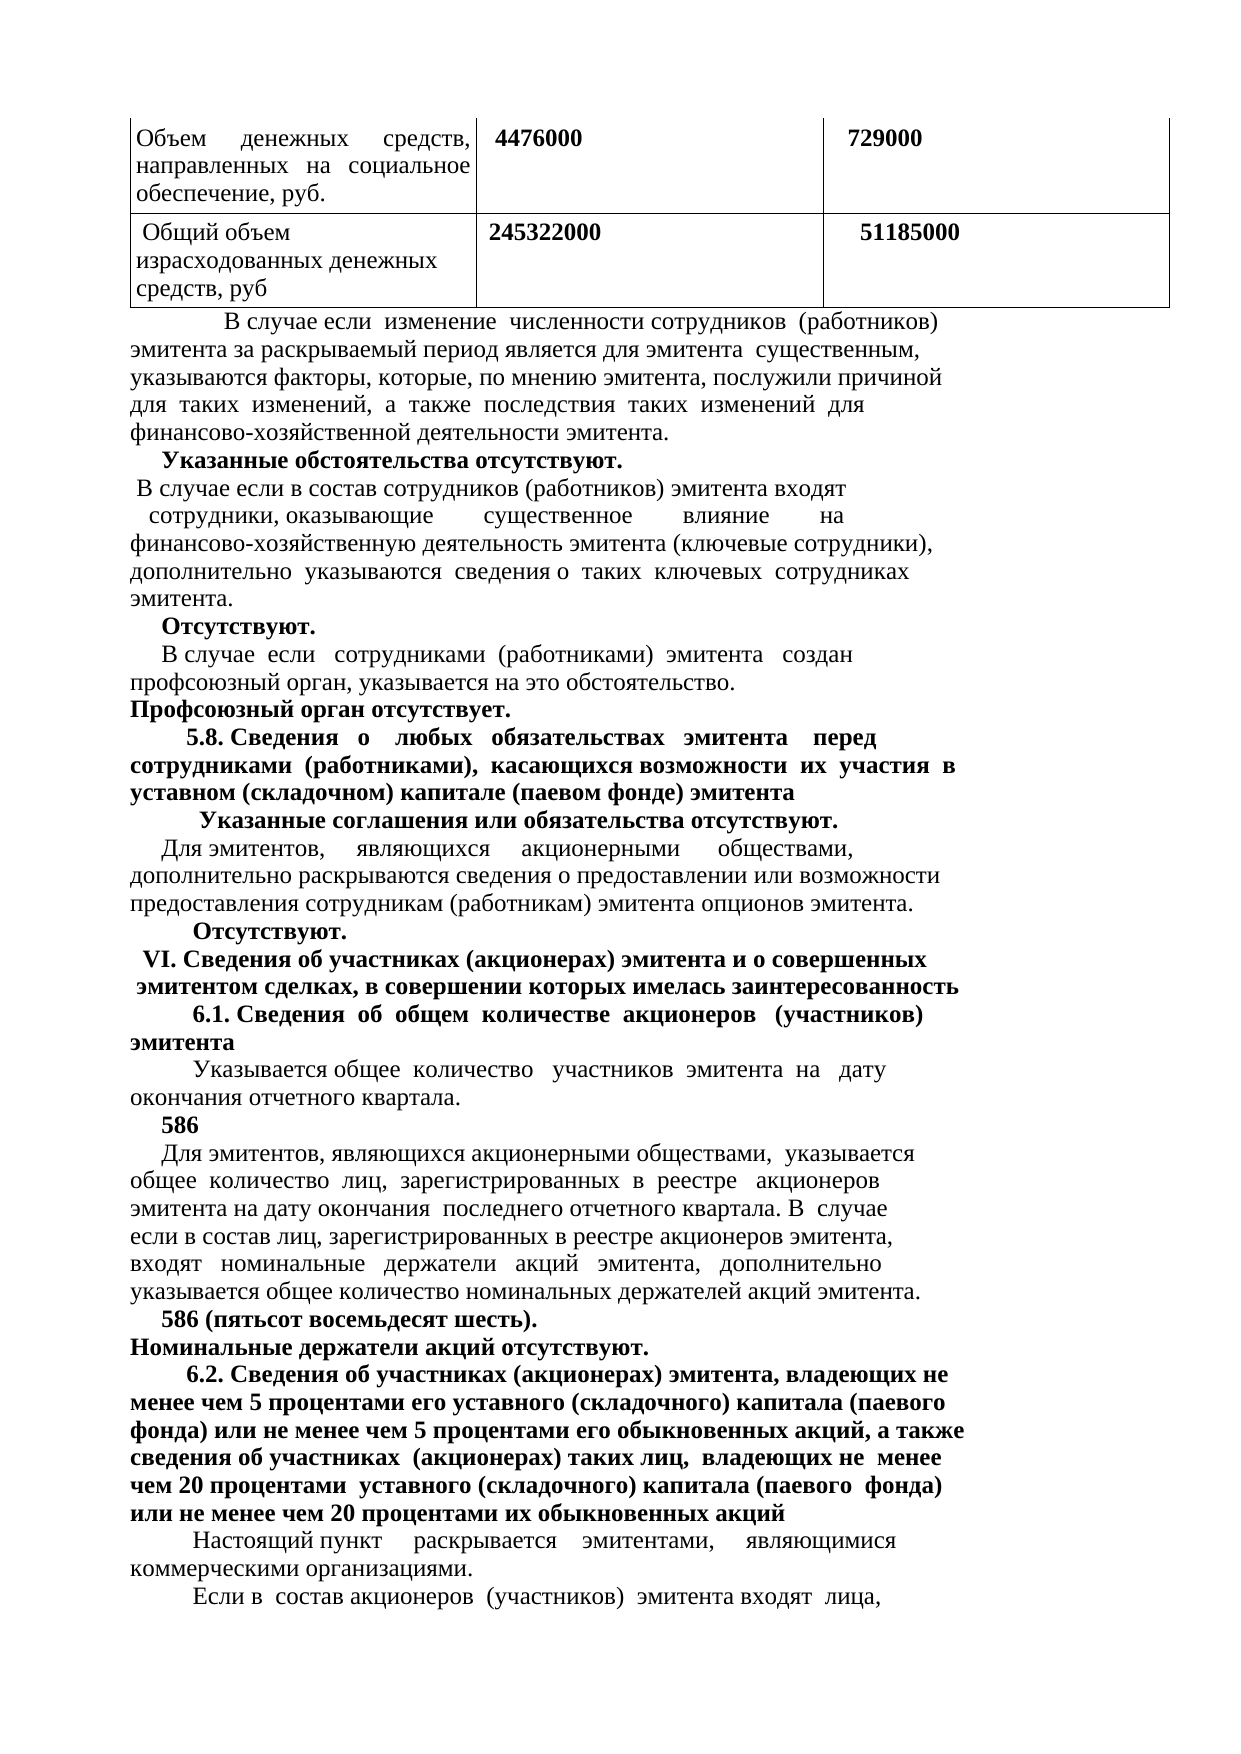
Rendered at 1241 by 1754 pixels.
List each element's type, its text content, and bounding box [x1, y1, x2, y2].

text чем 20 процентами уставного (складочного) капитала (паевого фонда) [130, 1471, 1169, 1499]
text Указывается общее количество участников эмитента на дату [130, 1056, 1169, 1083]
text эмитента на дату окончания последнего отчетного квартала. В случае [130, 1194, 1169, 1222]
text дополнительно раскрываются сведения о предоставлении или возможности [130, 862, 1169, 889]
text указываются факторы, которые, по мнению эмитента, послужили причиной [130, 363, 1169, 391]
text финансово-хозяйственной деятельности эмитента. [130, 418, 1169, 446]
text 586 (пятьсот восемьдесят шесть). [130, 1305, 1169, 1333]
text уставном (складочном) капитале (паевом фонде) эмитента [130, 778, 1169, 806]
text для таких изменений, а также последствия таких изменений для [130, 391, 1169, 418]
text эмитента [130, 1028, 1169, 1056]
text Указанные соглашения или обязательства отсутствуют. [130, 806, 1169, 834]
text 5.8. Сведения о любых обязательствах эмитента перед [130, 723, 1169, 751]
table_cell 729000 [824, 118, 1169, 213]
text В случае если в состав сотрудников (работников) эмитента входят [130, 474, 1169, 501]
text В случае если изменение численности сотрудников (работников) [130, 308, 1169, 335]
text или не менее чем 20 процентами их обыкновенных акций [130, 1499, 1169, 1527]
text 6.2. Сведения об участниках (акционерах) эмитента, владеющих не [130, 1360, 1169, 1388]
text эмитента за раскрываемый период является для эмитента существенным, [130, 335, 1169, 363]
text эмитента. [130, 584, 1169, 612]
text Профсоюзный орган отсутствует. [130, 695, 1169, 723]
text сотрудниками (работниками), касающихся возможности их участия в [130, 751, 1169, 778]
text Указанные обстоятельства отсутствуют. [130, 446, 1169, 474]
text сведения об участниках (акционерах) таких лиц, владеющих не менее [130, 1443, 1169, 1471]
table_cell 51185000 [824, 214, 1169, 307]
text Настоящий пункт раскрывается эмитентами, являющимися [130, 1527, 1169, 1554]
text сотрудники, оказывающие существенное влияние на [130, 501, 1169, 529]
text входят номинальные держатели акций эмитента, дополнительно [130, 1249, 1169, 1277]
text VI. Сведения об участниках (акционерах) эмитента и о совершенных [130, 945, 1169, 972]
text Если в состав акционеров (участников) эмитента входят лица, [130, 1582, 1169, 1610]
text 6.1. Сведения об общем количестве акционеров (участников) [130, 1000, 1169, 1028]
text Для эмитентов, являющихся акционерными обществами, указывается [130, 1139, 1169, 1166]
text Номинальные держатели акций отсутствуют. [130, 1333, 1169, 1360]
text эмитентом сделках, в совершении которых имелась заинтересованность [130, 972, 1169, 1000]
text Отсутствуют. [130, 612, 1169, 640]
text менее чем 5 процентами его уставного (складочного) капитала (паевого [130, 1388, 1169, 1416]
text дополнительно указываются сведения о таких ключевых сотрудниках [130, 557, 1169, 584]
text если в состав лиц, зарегистрированных в реестре акционеров эмитента, [130, 1222, 1169, 1249]
table_cell 4476000 [477, 118, 823, 213]
text 586 [130, 1111, 1169, 1139]
text Для эмитентов, являющихся акционерными обществами, [130, 834, 1169, 862]
text окончания отчетного квартала. [130, 1083, 1169, 1111]
text предоставления сотрудникам (работникам) эмитента опционов эмитента. [130, 889, 1169, 917]
text профсоюзный орган, указывается на это обстоятельство. [130, 668, 1169, 695]
table_cell 245322000 [477, 214, 823, 307]
text Отсутствуют. [130, 917, 1169, 945]
text финансово-хозяйственную деятельность эмитента (ключевые сотрудники), [130, 529, 1169, 557]
text коммерческими организациями. [130, 1554, 1169, 1582]
text В случае если сотрудниками (работниками) эмитента создан [130, 640, 1169, 668]
table_cell Общий объем израсходованных денежных средств, руб [131, 214, 476, 307]
table_cell Объем денежных средств, направленных на социальное обеспечение, руб. [131, 118, 476, 213]
text указывается общее количество номинальных держателей акций эмитента. [130, 1277, 1169, 1305]
text общее количество лиц, зарегистрированных в реестре акционеров [130, 1166, 1169, 1194]
text фонда) или не менее чем 5 процентами его обыкновенных акций, а также [130, 1416, 1169, 1443]
